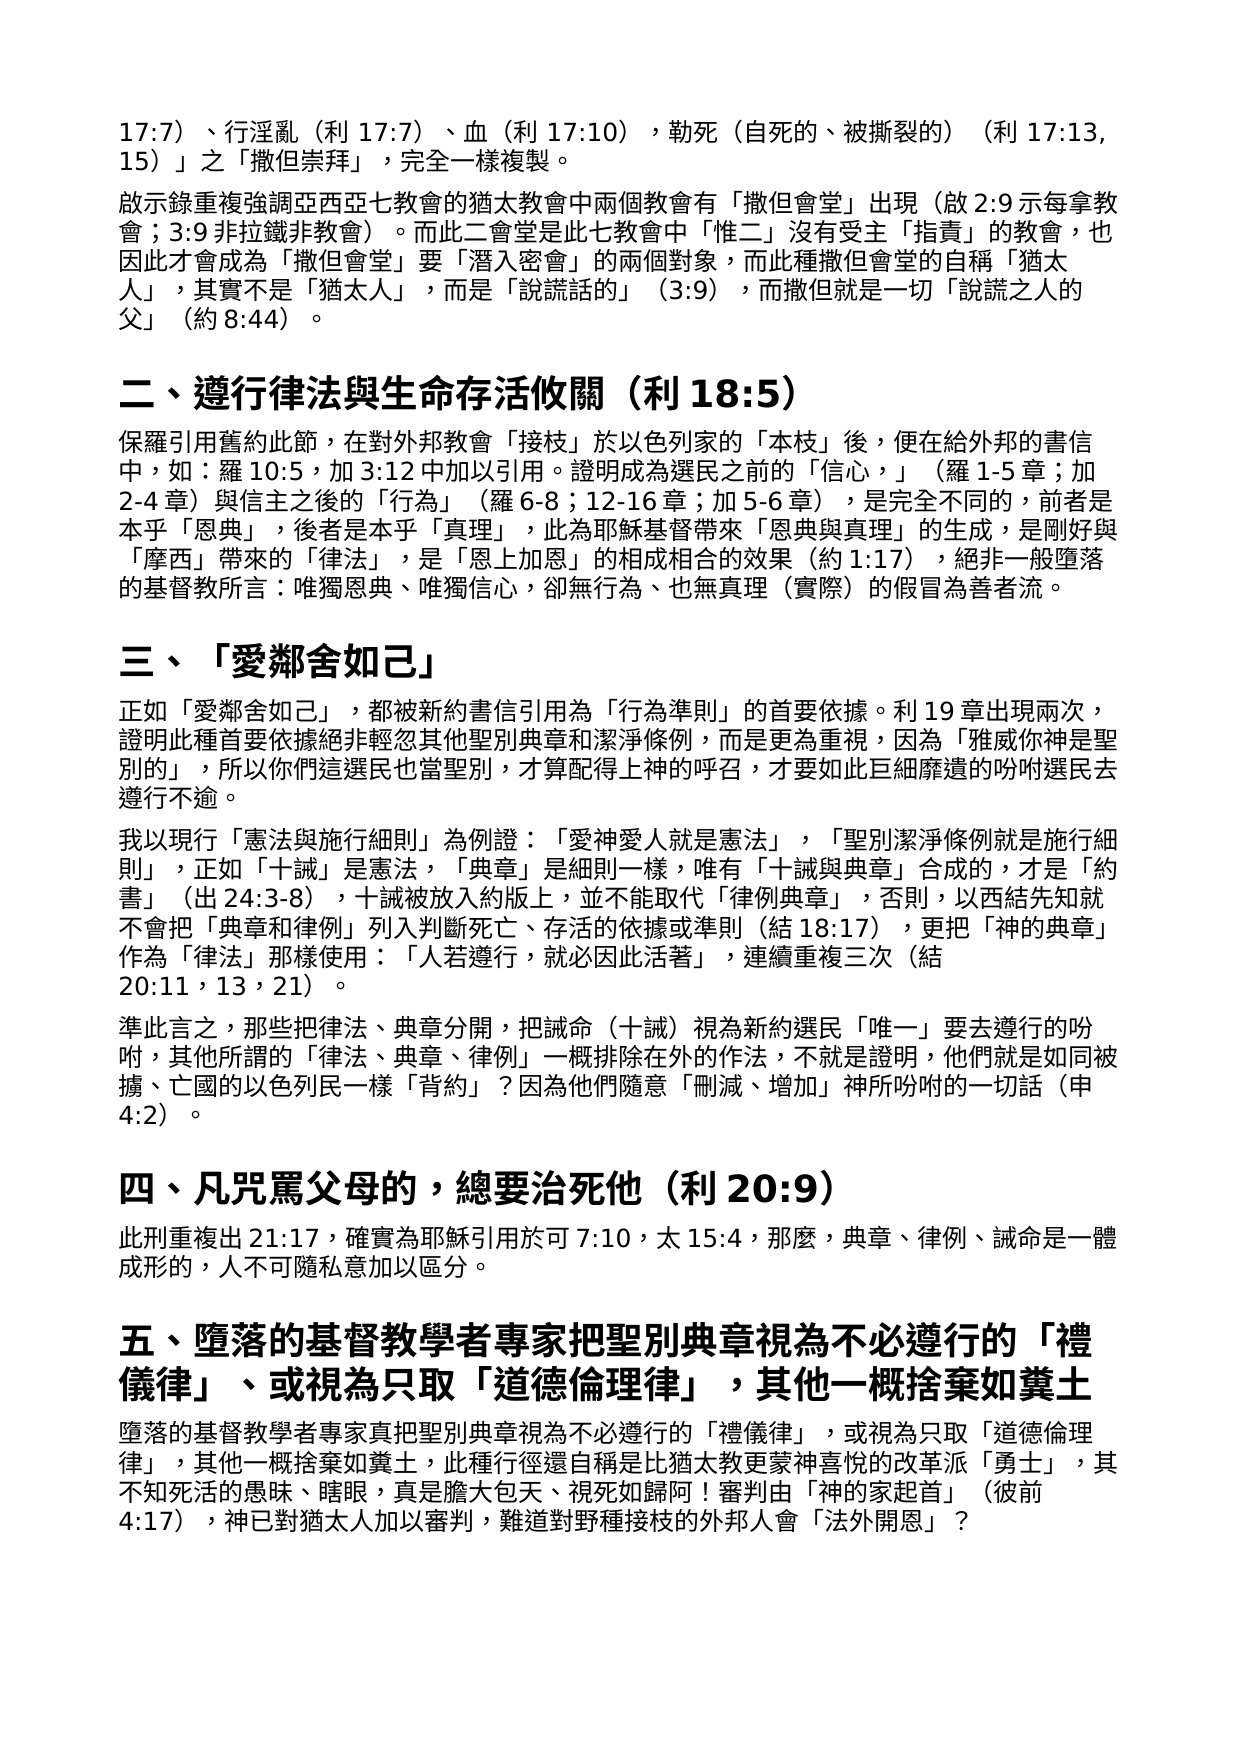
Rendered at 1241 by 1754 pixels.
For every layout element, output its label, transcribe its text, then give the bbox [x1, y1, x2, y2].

text 保羅引用舊約此節，在對外邦教會「接枝」於以色列家的「本枝」後，便在給外邦的書信中，如：羅10:5，加3:12中加以引用。證明成為選民之前的「信心，」（羅1-5章；加2-4章）與信主之後的「行為」（羅6-8；12-16章；加5-6章），是完全不同的，前者是本乎「恩典」，後者是本乎「真理」，此為耶穌基督帶來「恩典與真理」的生成，是剛好與「摩西」帶來的「律法」，是「恩上加恩」的相成相合的效果（約1:17），絕非一般墮落的基督教所言：唯獨恩典、唯獨信心，卻無行為、也無真理（實際）的假冒為善者流。 [118, 428, 1122, 603]
subtitle 五、墮落的基督教學者專家把聖別典章視為不必遵行的「禮儀律」、或視為只取「道德倫理律」，其他一概捨棄如糞土 [118, 1320, 1122, 1407]
text 我以現行「憲法與施行細則」為例證：「愛神愛人就是憲法」，「聖別潔淨條例就是施行細則」，正如「十誡」是憲法，「典章」是細則一樣，唯有「十誡與典章」合成的，才是「約書」（出24:3-8），十誡被放入約版上，並不能取代「律例典章」，否則，以西結先知就不會把「典章和律例」列入判斷死亡、存活的依據或準則（結18:17），更把「神的典章」作為「律法」那樣使用：「人若遵行，就必因此活著」，連續重複三次（結20:11，13，21）。 [118, 826, 1122, 1001]
text 墮落的基督教學者專家真把聖別典章視為不必遵行的「禮儀律」，或視為只取「道德倫理律」，其他一概捨棄如糞土，此種行徑還自稱是比猶太教更蒙神喜悅的改革派「勇士」，其不知死活的愚昧、瞎眼，真是膽大包天、視死如歸阿！審判由「神的家起首」（彼前4:17），神已對猶太人加以審判，難道對野種接枝的外邦人會「法外開恩」？ [118, 1420, 1122, 1536]
subtitle 二、遵行律法與生命存活攸關（利18:5） [118, 372, 1122, 416]
text 準此言之，那些把律法、典章分開，把誡命（十誡）視為新約選民「唯一」要去遵行的吩咐，其他所謂的「律法、典章、律例」一概排除在外的作法，不就是證明，他們就是如同被擄、亡國的以色列民一樣「背約」？因為他們隨意「刪減、增加」神所吩咐的一切話（申4:2）。 [118, 1014, 1122, 1130]
text 啟示錄重複強調亞西亞七教會的猶太教會中兩個教會有「撒但會堂」出現（啟2:9示每拿教會；3:9非拉鐵非教會）。而此二會堂是此七教會中「惟二」沒有受主「指責」的教會，也因此才會成為「撒但會堂」要「潛入密會」的兩個對象，而此種撒但會堂的自稱「猶太人」，其實不是「猶太人」，而是「說謊話的」（3:9），而撒但就是一切「說謊之人的父」（約8:44）。 [118, 189, 1122, 335]
subtitle 三、「愛鄰舍如己」 [118, 641, 1122, 684]
subtitle 四、凡咒罵父母的，總要治死他（利20:9） [118, 1168, 1122, 1212]
text 正如「愛鄰舍如己」，都被新約書信引用為「行為準則」的首要依據。利19章出現兩次，證明此種首要依據絕非輕忽其他聖別典章和潔淨條例，而是更為重視，因為「雅威你神是聖別的」，所以你們這選民也當聖別，才算配得上神的呼召，才要如此巨細靡遺的吩咐選民去遵行不逾。 [118, 697, 1122, 814]
text 此刑重複出21:17，確實為耶穌引用於可7:10，太15:4，那麼，典章、律例、誡命是一體成形的，人不可隨私意加以區分。 [118, 1224, 1122, 1282]
text 17:7）、行淫亂（利 17:7）、血（利 17:10），勒死（自死的、被撕裂的）（利 17:13, 15）」之「撒但崇拜」，完全一樣複製。 [118, 118, 1122, 176]
